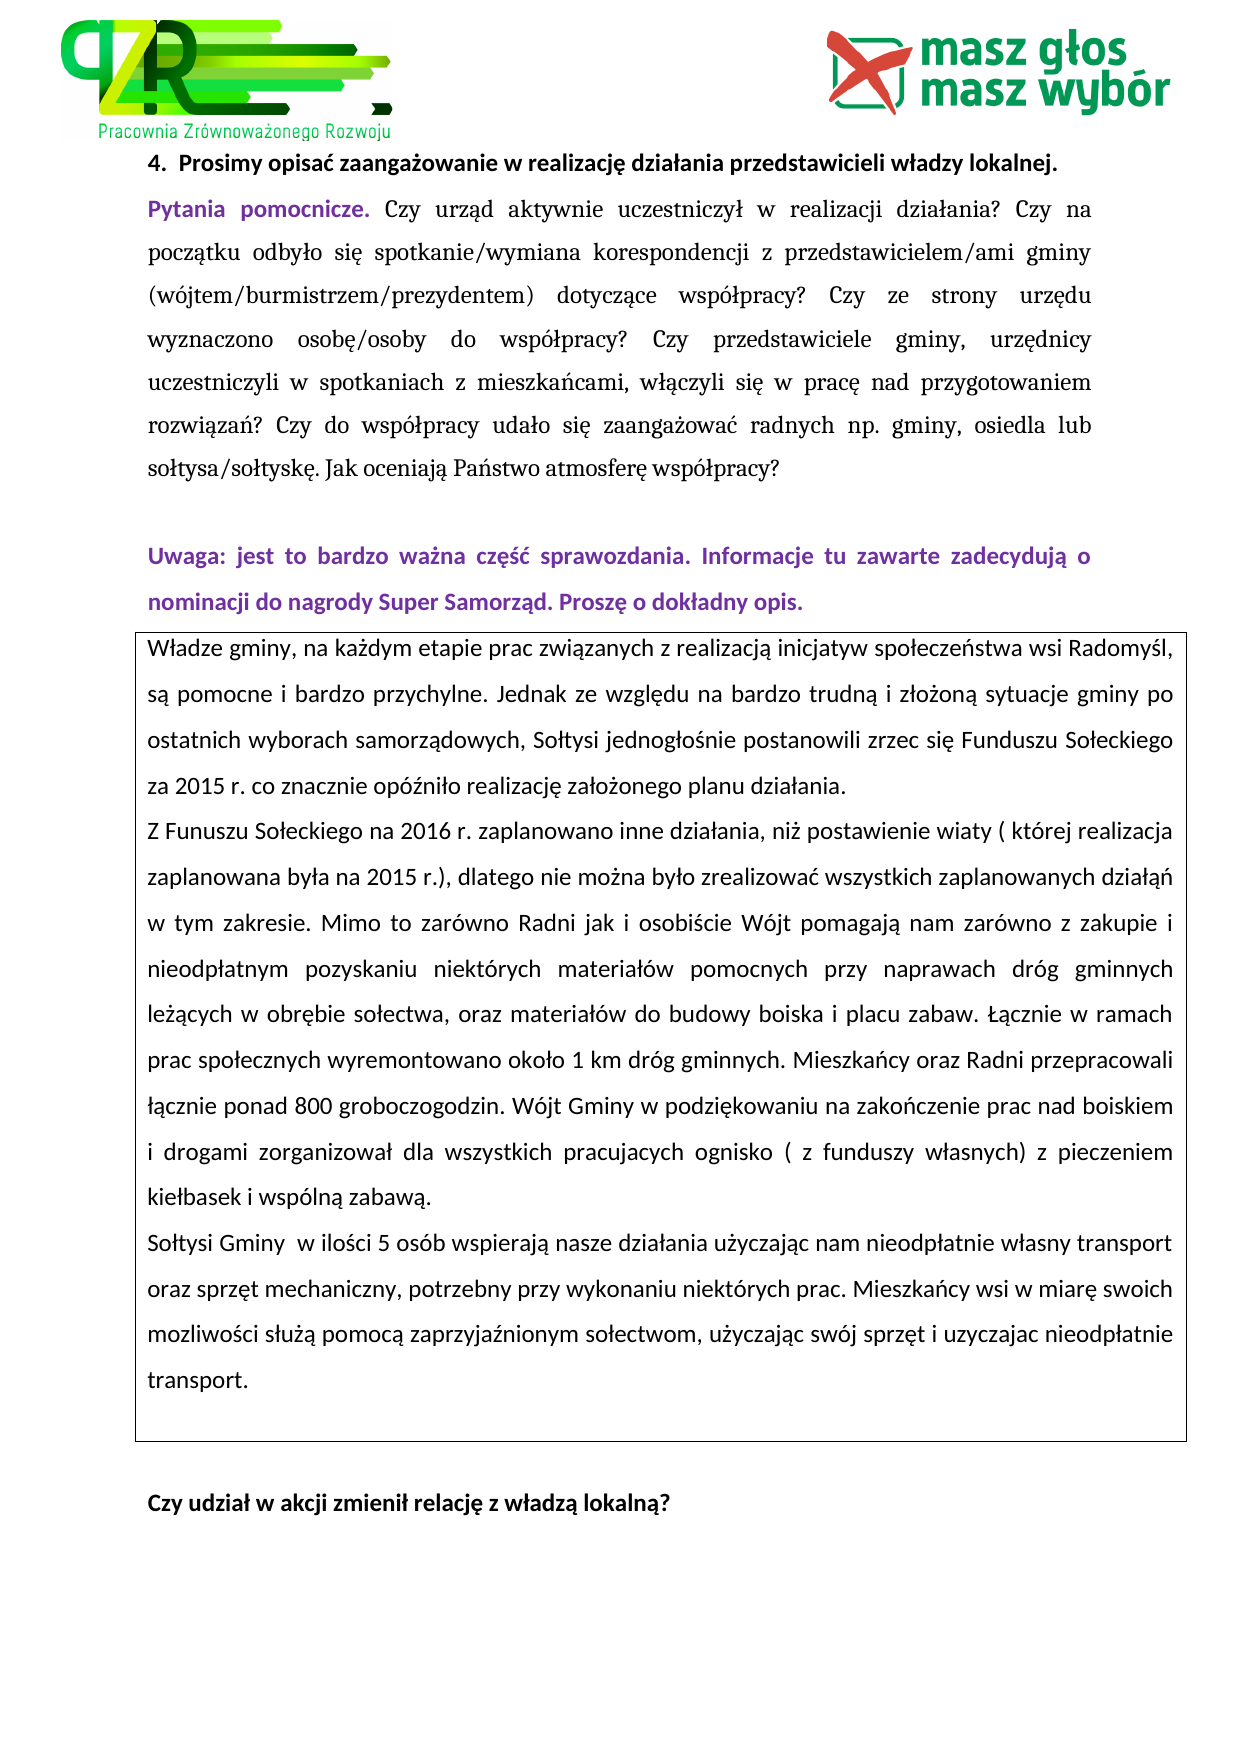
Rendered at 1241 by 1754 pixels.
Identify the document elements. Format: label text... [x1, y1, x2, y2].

text Czy udział w akcji zmienił relację z władzą lokalną? [148, 1487, 1093, 1518]
picture [61, 20, 393, 141]
text 4. Prosimy opisać zaangażowanie w realizację działania przedstawicieli władzy lokalnej. [148, 148, 1093, 178]
picture [827, 13, 1185, 147]
list Uwaga: jest to bardzo ważna część sprawozdania. Informacje tu zawarte zadecydują o nominacji do nagrody Super Samorząd. Proszę o dokładny opis. [148, 540, 1093, 616]
table_header Władze gminy, na każdym etapie prac związanych z realizacją inicjatyw społeczeństwa wsi Radomyśl, są pomocne i bardzo przychylne. Jednak ze względu na bardzo trudną i złożoną sytuacje gminy po ostatnich wyborach samorządowych, Sołtysi jednogłośnie postanowili zrzec się Funduszu Sołeckiego za 2015 r. co znacznie opóźniło realizację założonego planu działania. Z Funuszu Sołeckiego na 2016 r. zaplanowano inne działania, niż postawienie wiaty ( której realizacja zaplanowana była na 2015 r.), dlatego nie można było zrealizować wszystkich zaplanowanych działąń w tym zakresie. Mimo to zarówno Radni jak i osobiście Wójt pomagają nam zarówno z zakupie i nieodpłatnym pozyskaniu niektórych materiałów pomocnych przy naprawach dróg gminnych leżących w obrębie sołectwa, oraz materiałów do budowy boiska i placu zabaw. Łącznie w ramach prac społecznych wyremontowano około 1 km dróg gminnych. Mieszkańcy oraz Radni przepracowali łącznie ponad 800 groboczogodzin. Wójt Gminy w podziękowaniu na zakończenie prac nad boiskiem i drogami zorganizował dla wszystkich pracujacych ognisko ( z funduszy własnych) z pieczeniem kiełbasek i wspólną zabawą. Sołtysi Gminy w ilości 5 osób wspierają nasze działania użyczając nam nieodpłatnie własny transport oraz sprzęt mechaniczny, potrzebny przy wykonaniu niektórych prac. Mieszkańcy wsi w miarę swoich mozliwości służą pomocą zaprzyjaźnionym sołectwom, użyczając swój sprzęt i uzyczajac nieodpłatnie transport. [136, 633, 1186, 1441]
list Pytania pomocnicze. Czy urząd aktywnie uczestniczył w realizacji działania? Czy na początku odbyło się spotkanie/wymiana korespondencji z przedstawicielem/ami gminy (wójtem/burmistrzem/prezydentem) dotyczące współpracy? Czy ze strony urzędu wyznaczono osobę/osoby do współpracy? Czy przedstawiciele gminy, urzędnicy uczestniczyli w spotkaniach z mieszkańcami, włączyli się w pracę nad przygotowaniem rozwiązań? Czy do współpracy udało się zaangażować radnych np. gminy, osiedla lub sołtysa/sołtyskę. Jak oceniają Państwo atmosferę współpracy? [148, 193, 1093, 483]
